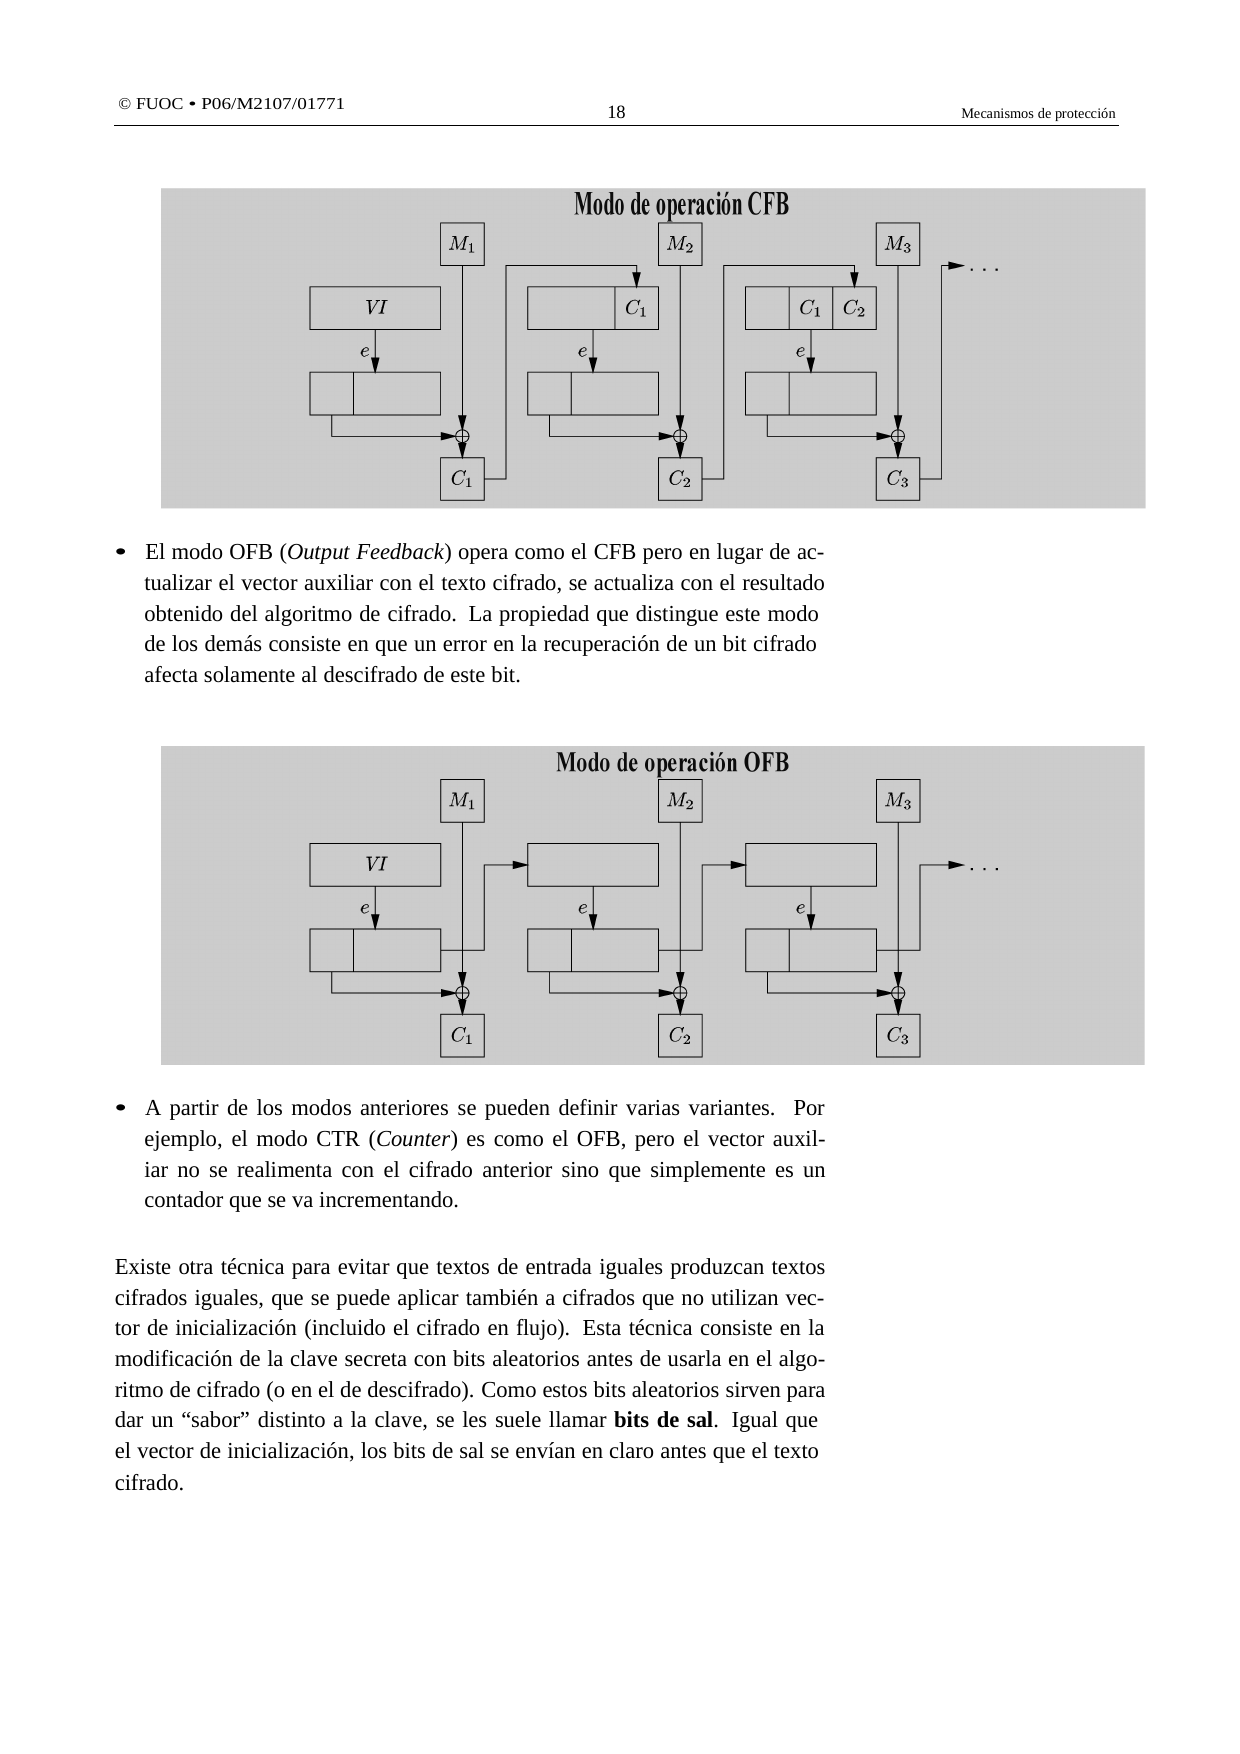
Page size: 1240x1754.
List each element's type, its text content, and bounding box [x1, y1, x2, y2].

picture [160, 187, 1146, 509]
text Existe otra técnica para evitar que textos de entrada iguales produzcan textos cifrados iguales, que se puede aplicar también a cifrados que no utilizan vec- tor de inicialización (incluido el cifrado en flujo). Esta técnica consiste en la modificación de la clave secreta con bits aleatorios antes de usarla en el algo- ritmo de cifrado (o en el de descifrado). Como estos bits aleatorios sirven para dar un “sabor” distinto a la clave, se les suele llamar bits de sal. Igual que [114, 1254, 825, 1433]
text el vector de inicialización, los bits de sal se envían en claro antes que el texto [114, 1438, 1177, 1464]
text de los demás consiste en que un error en la recuperación de un bit cifrado afecta solamente al descifrado de este bit. [144, 631, 842, 687]
text cifrado. [114, 1470, 1177, 1495]
text 18 Mecanismos de protección [607, 102, 1177, 123]
picture [160, 746, 1145, 1065]
text • A partir de los modos anteriores se pueden definir varias variantes. Por ejemplo, el modo CTR (Counter) es como el OFB, pero el vector auxil- iar no se realimenta con el cifrado anterior sino que simplemente es un contador que se va incrementando. [114, 1095, 825, 1213]
text © FUOC • P06/M2107/01771 [118, 95, 351, 113]
text • El modo OFB (Output Feedback) opera como el CFB pero en lugar de ac- tualizar el vector auxiliar con el texto cifrado, se actualiza con el resultado obtenido del algoritmo de cifrado. La propiedad que distingue este modo [114, 539, 825, 626]
